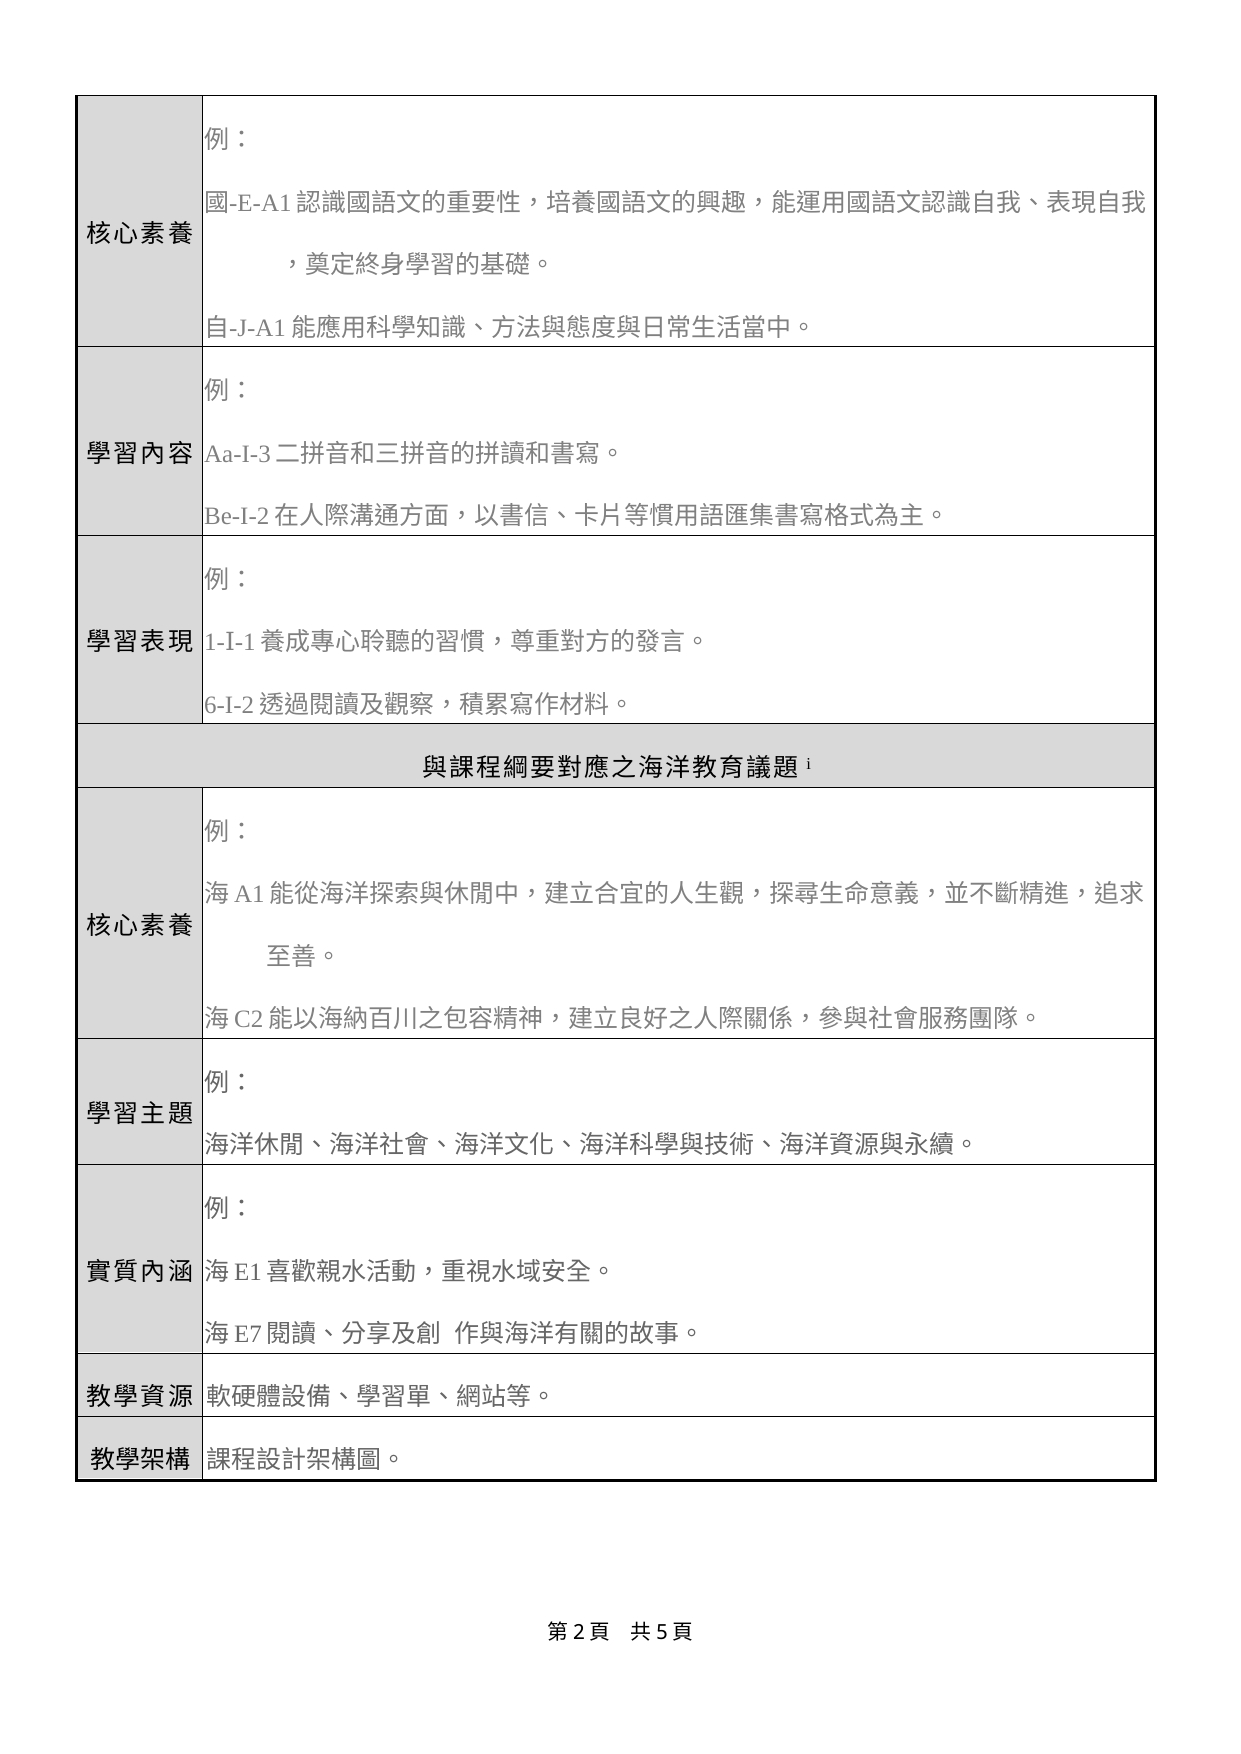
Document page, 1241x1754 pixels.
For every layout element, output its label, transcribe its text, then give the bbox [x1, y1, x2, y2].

table_cell 學習表現 [78, 536, 202, 723]
table_cell 實質內涵 [78, 1165, 202, 1352]
table_cell 核心素養 [78, 96, 202, 346]
table_cell 例： 海A1能從海洋探索與休閒中，建立合宜的人生觀，探尋生命意義，並不斷精進，追求至善。 海C2能以海納百川之包容精神，建立良好之人際關係，參與社會服務團隊。 [203, 788, 1154, 1038]
table_cell 教學資源 [78, 1354, 202, 1416]
table_cell 與課程綱要對應之海洋教育議題i [78, 724, 1154, 787]
table_cell 核心素養 [78, 788, 202, 1038]
table_cell 課程設計架構圖。 [203, 1417, 1154, 1478]
table_cell 例： 1-Ⅰ-1養成專心聆聽的習慣，尊重對方的發言。 6-I-2透過閱讀及觀察，積累寫作材料。 [203, 536, 1154, 723]
table_cell 教學架構 [78, 1417, 202, 1478]
table_cell 例： 海洋休閒、海洋社會、海洋文化、海洋科學與技術、海洋資源與永續。 [203, 1039, 1154, 1164]
table_cell 例： 海E1喜歡親水活動，重視水域安全。 海E7閱讀、分享及創 作與海洋有關的故事。 [203, 1165, 1154, 1352]
table_cell 學習內容 [78, 347, 202, 535]
table_cell 例： Aa-I-3二拼音和三拼音的拼讀和書寫。 Be-I-2在人際溝通方面，以書信、卡片等慣用語匯集書寫格式為主。 [203, 347, 1154, 535]
table_cell 例： 國-E-A1認識國語文的重要性，培養國語文的興趣，能運用國語文認識自我、表現自我 ，奠定終身學習的基礎。 自-J-A1能應用科學知識、方法與態度與日常生活當中。 [203, 96, 1154, 346]
table_cell 軟硬體設備、學習單、網站等。 [203, 1354, 1154, 1416]
table_cell 學習主題 [78, 1039, 202, 1164]
